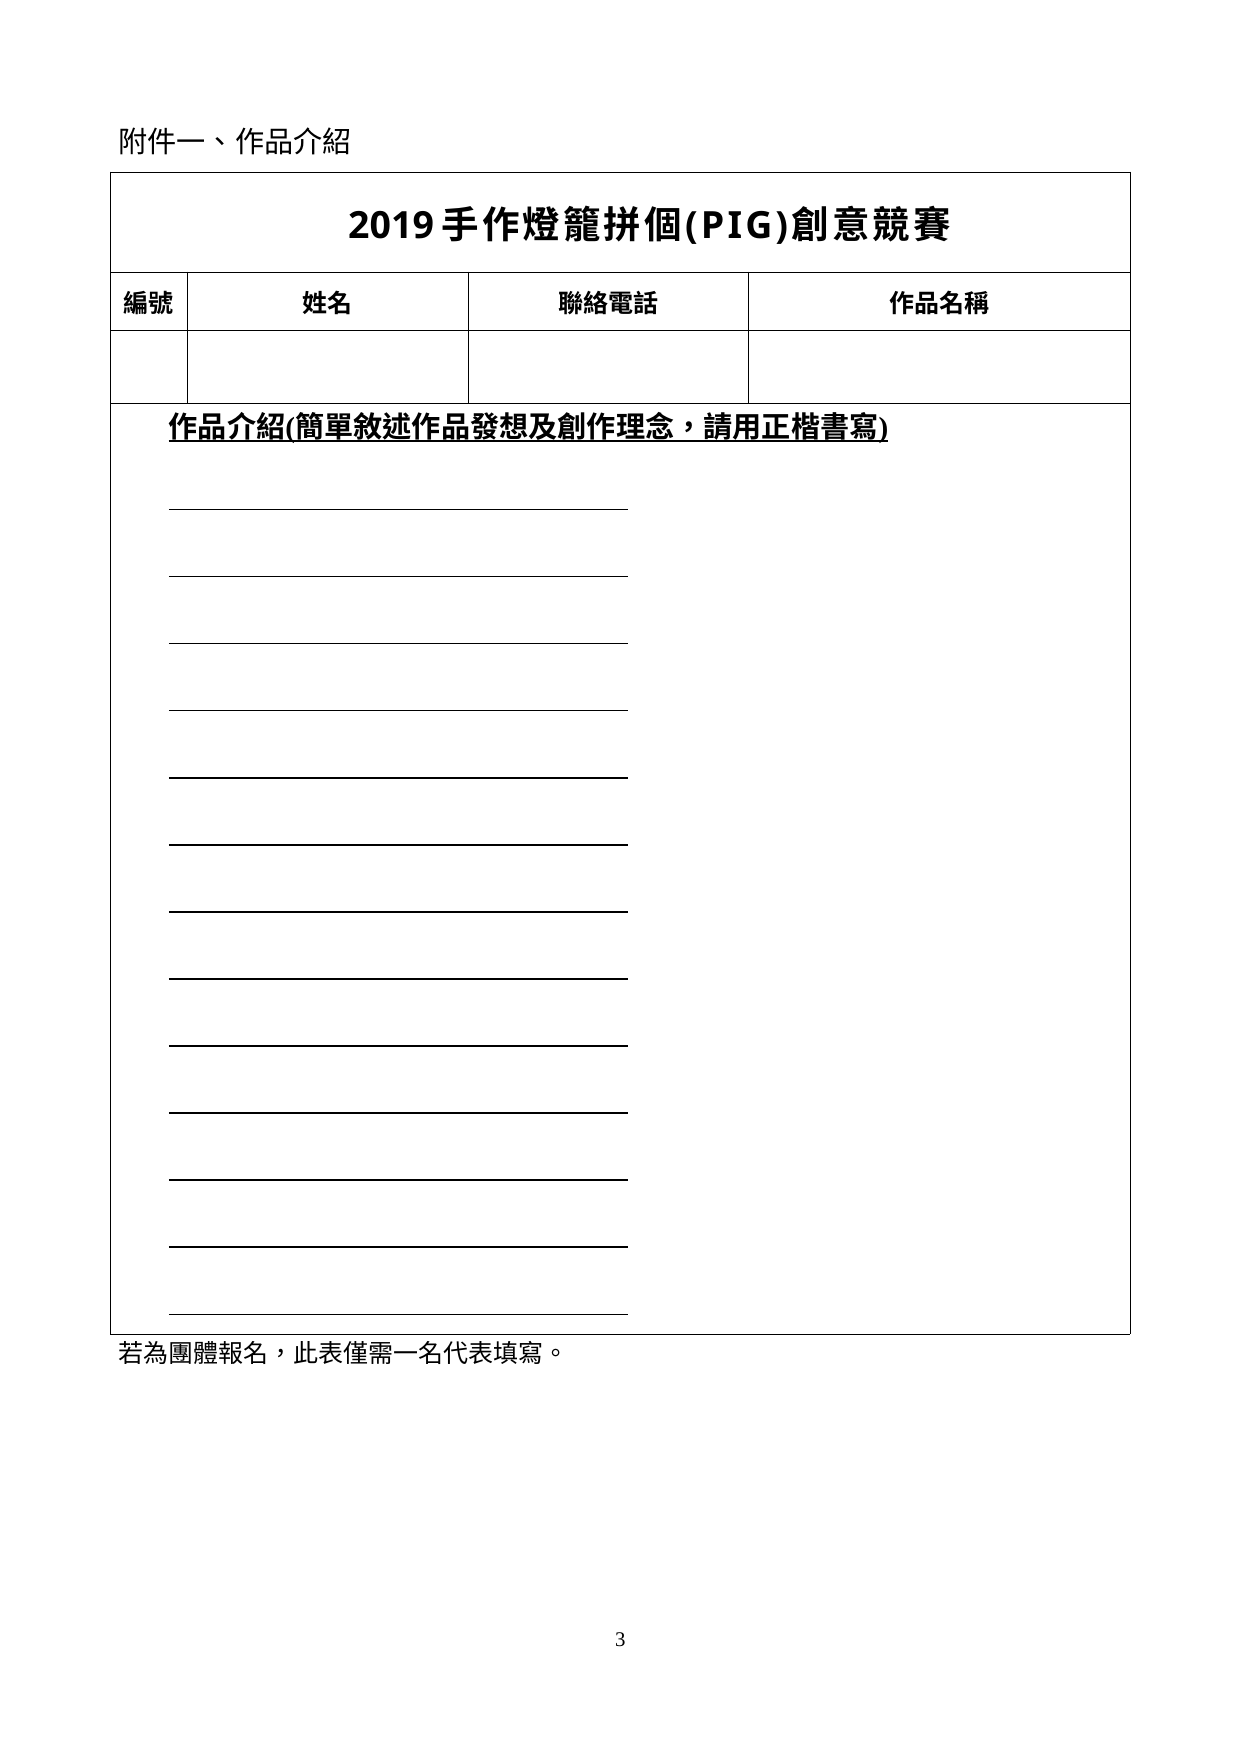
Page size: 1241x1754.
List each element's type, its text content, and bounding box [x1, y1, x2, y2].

table_cell 聯絡電話 [469, 273, 748, 330]
text 若為團體報名，此表僅需一名代表填寫。 [118, 1335, 1122, 1370]
table_cell [469, 331, 748, 403]
text 附件一、作品介紹 [118, 118, 1122, 160]
table_cell 編號 [111, 273, 187, 330]
table_cell [188, 331, 468, 403]
table_cell 作品介紹(簡單敘述作品發想及創作理念，請用正楷書寫) [111, 404, 1130, 1333]
table_header 2019手作燈籠拼個(PIG)創意競賽 [111, 173, 1130, 272]
table_cell 姓名 [188, 273, 468, 330]
table_cell [749, 331, 1130, 403]
table_cell 作品名稱 [749, 273, 1130, 330]
table_cell [111, 331, 187, 403]
